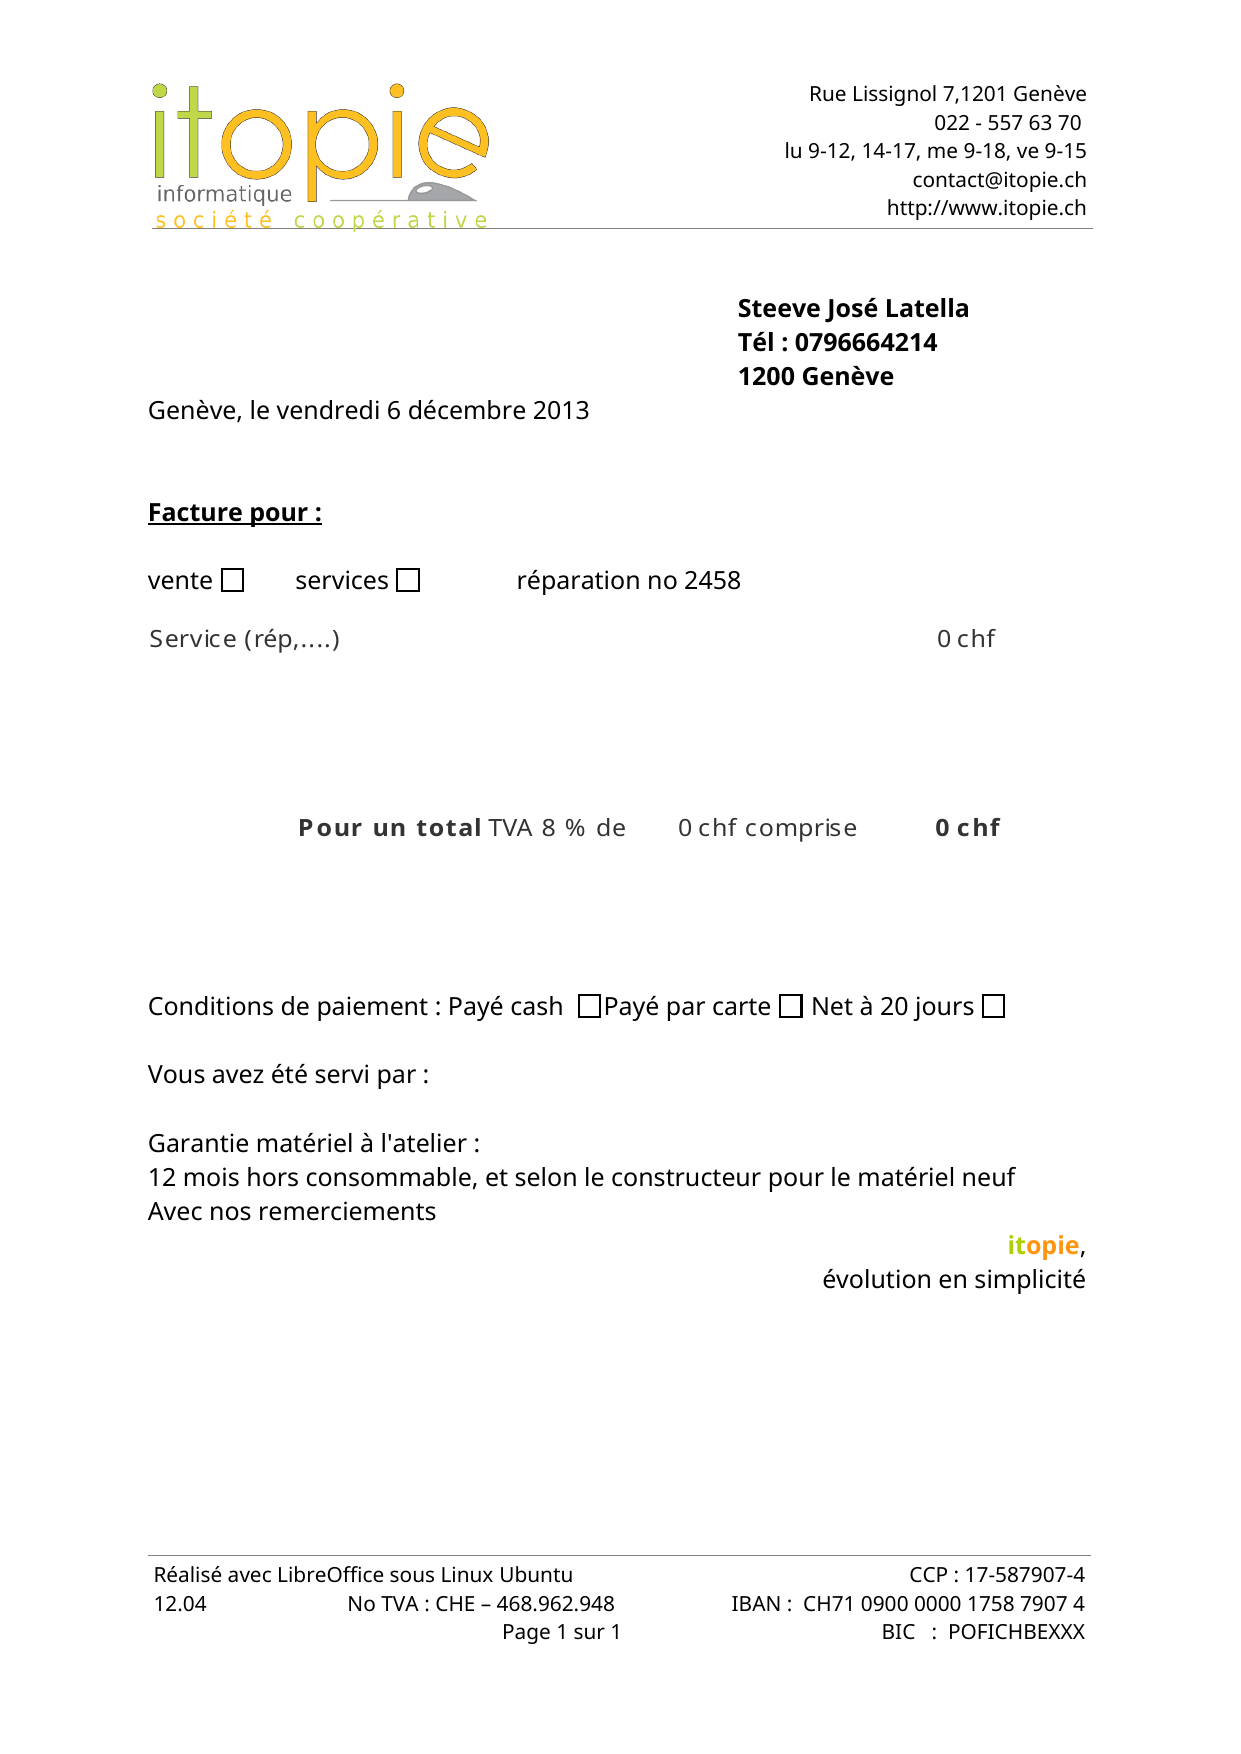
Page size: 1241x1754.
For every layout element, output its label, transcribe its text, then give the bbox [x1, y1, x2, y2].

text Conditions de paiement : Payé cash Payé par carte Net à 20 jours [148, 989, 1093, 1023]
text itopie, [148, 1227, 1093, 1262]
text Facture pour : [148, 495, 1093, 529]
text évolution en simplicité [148, 1262, 1093, 1296]
text Genève, le vendredi 6 décembre 2013 [148, 392, 1093, 427]
text Vous avez été servi par : [148, 1057, 1093, 1091]
text 1200 Genève [148, 358, 1093, 392]
text Steeve José Latella [148, 290, 1093, 324]
text Tél : 0796664214 [148, 324, 1093, 358]
text vente services réparation no 2458 [148, 563, 1093, 597]
text Garantie matériel à l'atelier : [148, 1125, 1093, 1159]
picture [138, 72, 500, 244]
text Avec nos remerciements [148, 1193, 1093, 1227]
text 12 mois hors consommable, et selon le constructeur pour le matériel neuf [148, 1159, 1093, 1193]
